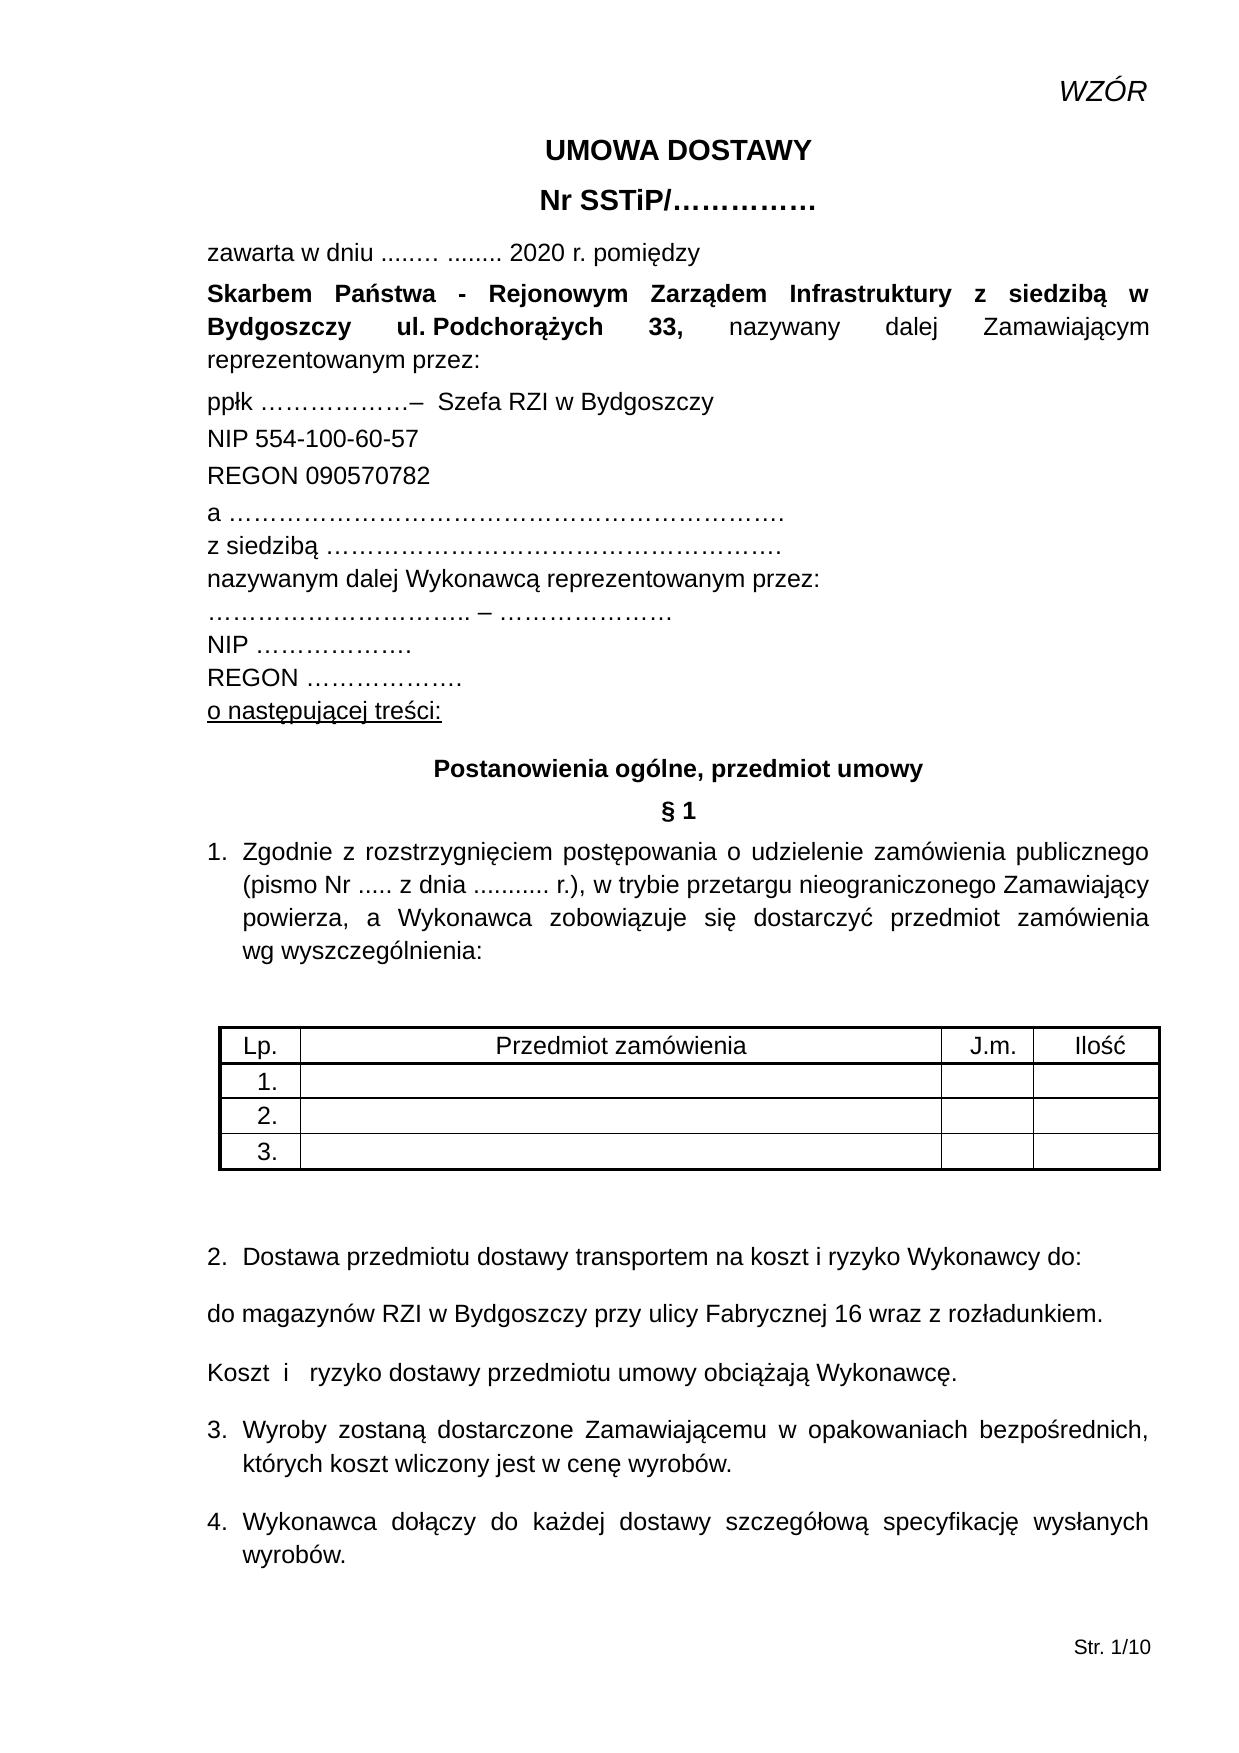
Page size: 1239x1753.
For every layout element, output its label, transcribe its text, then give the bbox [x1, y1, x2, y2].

text ………………………….. – ………………… [207, 597, 1150, 626]
table_cell [301, 1065, 941, 1097]
text a …………………………………………………………. [207, 498, 1150, 527]
table_cell 2. [222, 1099, 300, 1132]
text ppłk ………………– Szefa RZI w Bydgoszczy [207, 387, 1150, 415]
text Nr SSTiP/…………… [207, 183, 1150, 217]
list Wyroby zostaną dostarczone Zamawiającemu w opakowaniach bezpośrednich, których koszt wliczony jest w cenę wyrobów. [207, 1416, 1150, 1477]
table_cell [301, 1134, 941, 1168]
text o następującej treści: [207, 696, 1150, 725]
list Wykonawca dołączy do każdej dostawy szczegółową specyfikację wysłanych wyrobów. [207, 1507, 1150, 1568]
list Dostawa przedmiotu dostawy transportem na koszt i ryzyko Wykonawcy do: [207, 1241, 1150, 1270]
text REGON 090570782 [207, 461, 1150, 490]
text zawarta w dniu .....… ........ 2020 r. pomiędzy [207, 238, 1150, 267]
list do magazynów RZI w Bydgoszczy przy ulicy Fabrycznej 16 wraz z rozładunkiem. [207, 1299, 1150, 1328]
text NIP 554-100-60-57 [207, 424, 1150, 453]
table_header Ilość [1034, 1029, 1158, 1062]
table_header Przedmiot zamówienia [301, 1029, 941, 1062]
table_cell [301, 1099, 941, 1132]
text Skarbem Państwa - Rejonowym Zarządem Infrastruktury z siedzibą w Bydgoszczy ul. Podchorążych 33, nazywany dalej Zamawiającym reprezentowanym przez: [207, 279, 1150, 374]
text z siedzibą ………………………………………………. [207, 531, 1150, 560]
list Zgodnie z rozstrzygnięciem postępowania o udzielenie zamówienia publicznego (pismo Nr ..... z dnia ........... r.), w trybie przetargu nieograniczonego Zamawiający powierza, a Wykonawca zobowiązuje się dostarczyć przedmiot zamówienia wg wyszczególnienia: [207, 837, 1150, 965]
text Postanowienia ogólne, przedmiot umowy [207, 754, 1150, 783]
table_header J.m. [942, 1029, 1033, 1062]
text nazywanym dalej Wykonawcą reprezentowanym przez: [207, 564, 1150, 593]
table_cell [1034, 1134, 1158, 1168]
list Koszt i ryzyko dostawy przedmiotu umowy obciążają Wykonawcę. [207, 1357, 1150, 1386]
table_cell [1034, 1099, 1158, 1132]
text REGON ………………. [207, 663, 1150, 692]
text § 1 [207, 796, 1150, 824]
table_cell [942, 1065, 1033, 1097]
table_cell [942, 1099, 1033, 1132]
text UMOWA DOSTAWY [207, 133, 1150, 167]
table_cell 1. [222, 1065, 300, 1097]
table_cell 3. [222, 1134, 300, 1168]
table_cell [942, 1134, 1033, 1168]
table_cell [1034, 1065, 1158, 1097]
text WZÓR [207, 74, 1150, 107]
text NIP ………………. [207, 630, 1150, 659]
table_header Lp. [222, 1029, 300, 1062]
